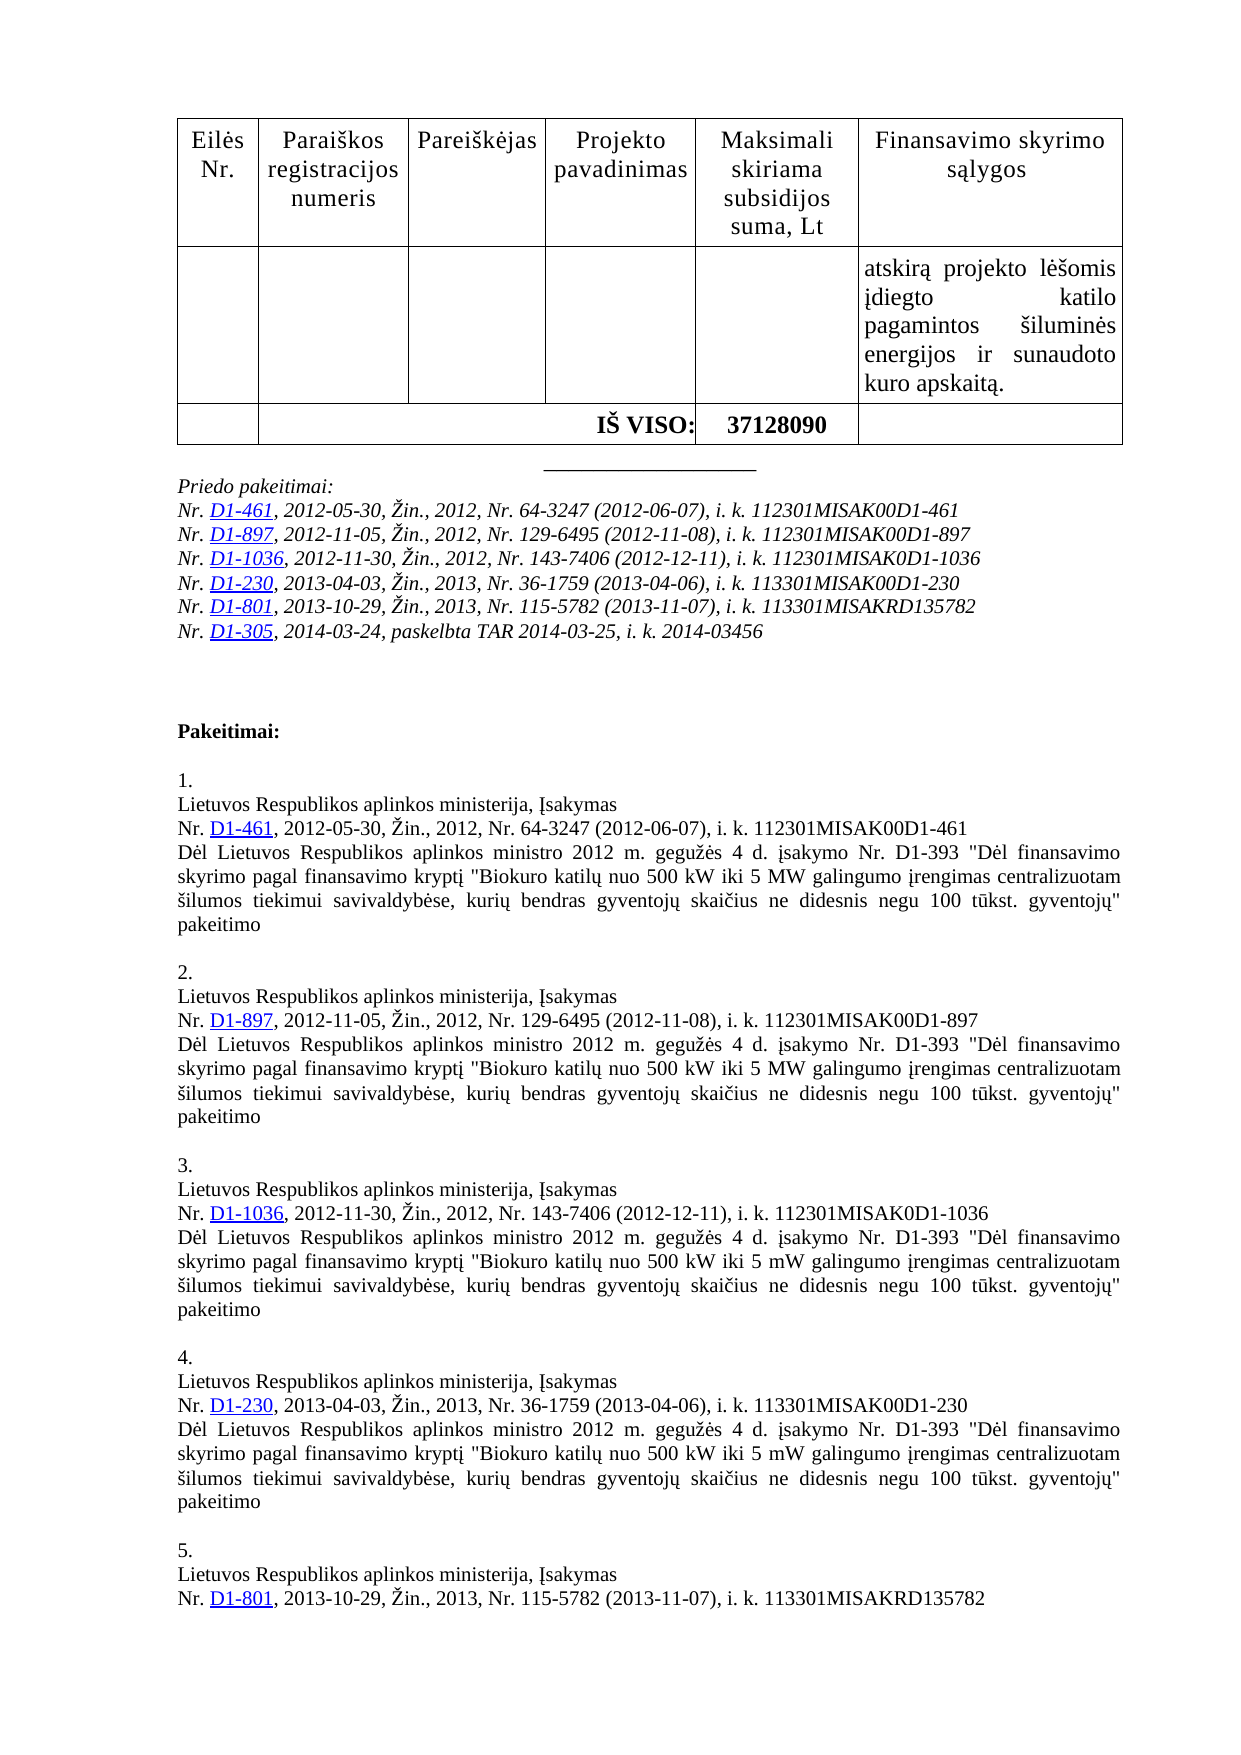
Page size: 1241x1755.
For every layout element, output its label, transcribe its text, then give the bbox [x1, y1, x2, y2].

text Nr. D1-305, 2014-03-24, paskelbta TAR 2014-03-25, i. k. 2014-03456 [177, 618, 1122, 643]
text Nr. D1-461, 2012-05-30, Žin., 2012, Nr. 64-3247 (2012-06-07), i. k. 112301MISAK00D1-461 [177, 498, 1122, 522]
text _________________ [177, 445, 1122, 474]
text Nr. D1-897, 2012-11-05, Žin., 2012, Nr. 129-6495 (2012-11-08), i. k. 112301MISAK00D1-897 [177, 1008, 1122, 1032]
text 3. [177, 1153, 1122, 1177]
text Nr. D1-230, 2013-04-03, Žin., 2013, Nr. 36-1759 (2013-04-06), i. k. 113301MISAK00D1-230 [177, 1393, 1122, 1417]
text Nr. D1-461, 2012-05-30, Žin., 2012, Nr. 64-3247 (2012-06-07), i. k. 112301MISAK00D1-461 [177, 816, 1122, 840]
table_header Finansavimo skyrimo sąlygos [859, 119, 1122, 246]
text 4. [177, 1345, 1122, 1369]
text Lietuvos Respublikos aplinkos ministerija, Įsakymas [177, 1177, 1122, 1201]
text Nr. D1-230, 2013-04-03, Žin., 2013, Nr. 36-1759 (2013-04-06), i. k. 113301MISAK00D1-230 [177, 570, 1122, 594]
table_cell [546, 247, 695, 403]
text Dėl Lietuvos Respublikos aplinkos ministro 2012 m. gegužės 4 d. įsakymo Nr. D1-393 "Dėl finansavimo skyrimo pagal finansavimo kryptį "Biokuro katilų nuo 500 kW iki 5 mW galingumo įrengimas centralizuotam šilumos tiekimui savivaldybėse, kurių bendras gyventojų skaičius ne didesnis negu 100 tūkst. gyventojų" pakeitimo [177, 1225, 1122, 1321]
table_cell [859, 404, 1122, 444]
table_cell atskirą projekto lėšomis įdiegto katilo pagamintos šiluminės energijos ir sunaudoto kuro apskaitą. [859, 247, 1122, 403]
table_cell [178, 404, 258, 444]
text Nr. D1-801, 2013-10-29, Žin., 2013, Nr. 115-5782 (2013-11-07), i. k. 113301MISAKRD135782 [177, 1586, 1122, 1610]
table_header Projekto pavadinimas [546, 119, 695, 246]
text Lietuvos Respublikos aplinkos ministerija, Įsakymas [177, 984, 1122, 1008]
text Lietuvos Respublikos aplinkos ministerija, Įsakymas [177, 1369, 1122, 1393]
table_cell [421, 404, 546, 444]
text Nr. D1-1036, 2012-11-30, Žin., 2012, Nr. 143-7406 (2012-12-11), i. k. 112301MISAK0D1-1036 [177, 546, 1122, 570]
table_header Paraiškos registracijos numeris [259, 119, 408, 246]
table_cell [409, 247, 545, 403]
text Nr. D1-897, 2012-11-05, Žin., 2012, Nr. 129-6495 (2012-11-08), i. k. 112301MISAK00D1-897 [177, 522, 1122, 546]
text Lietuvos Respublikos aplinkos ministerija, Įsakymas [177, 1562, 1122, 1586]
table_cell [259, 247, 408, 403]
text 5. [177, 1538, 1122, 1562]
table_header Maksimali skiriama subsidijos suma, Lt [696, 119, 858, 246]
table_cell [696, 247, 858, 403]
table_cell 37128090 [696, 404, 858, 444]
text Dėl Lietuvos Respublikos aplinkos ministro 2012 m. gegužės 4 d. įsakymo Nr. D1-393 "Dėl finansavimo skyrimo pagal finansavimo kryptį "Biokuro katilų nuo 500 kW iki 5 mW galingumo įrengimas centralizuotam šilumos tiekimui savivaldybėse, kurių bendras gyventojų skaičius ne didesnis negu 100 tūkst. gyventojų" pakeitimo [177, 1417, 1122, 1513]
table_cell [178, 247, 258, 403]
text Lietuvos Respublikos aplinkos ministerija, Įsakymas [177, 792, 1122, 816]
text Dėl Lietuvos Respublikos aplinkos ministro 2012 m. gegužės 4 d. įsakymo Nr. D1-393 "Dėl finansavimo skyrimo pagal finansavimo kryptį "Biokuro katilų nuo 500 kW iki 5 MW galingumo įrengimas centralizuotam šilumos tiekimui savivaldybėse, kurių bendras gyventojų skaičius ne didesnis negu 100 tūkst. gyventojų" pakeitimo [177, 840, 1122, 936]
text Pakeitimai: [177, 719, 1122, 743]
text Nr. D1-801, 2013-10-29, Žin., 2013, Nr. 115-5782 (2013-11-07), i. k. 113301MISAKRD135782 [177, 594, 1122, 618]
table_cell [259, 404, 421, 444]
table_header Pareiškėjas [409, 119, 545, 246]
text 2. [177, 960, 1122, 984]
table_cell IŠ VISO: [546, 404, 695, 444]
table_header Eilės Nr. [178, 119, 258, 246]
text Dėl Lietuvos Respublikos aplinkos ministro 2012 m. gegužės 4 d. įsakymo Nr. D1-393 "Dėl finansavimo skyrimo pagal finansavimo kryptį "Biokuro katilų nuo 500 kW iki 5 MW galingumo įrengimas centralizuotam šilumos tiekimui savivaldybėse, kurių bendras gyventojų skaičius ne didesnis negu 100 tūkst. gyventojų" pakeitimo [177, 1032, 1122, 1128]
text Nr. D1-1036, 2012-11-30, Žin., 2012, Nr. 143-7406 (2012-12-11), i. k. 112301MISAK0D1-1036 [177, 1201, 1122, 1225]
text Priedo pakeitimai: [177, 474, 1122, 498]
text 1. [177, 768, 1122, 792]
